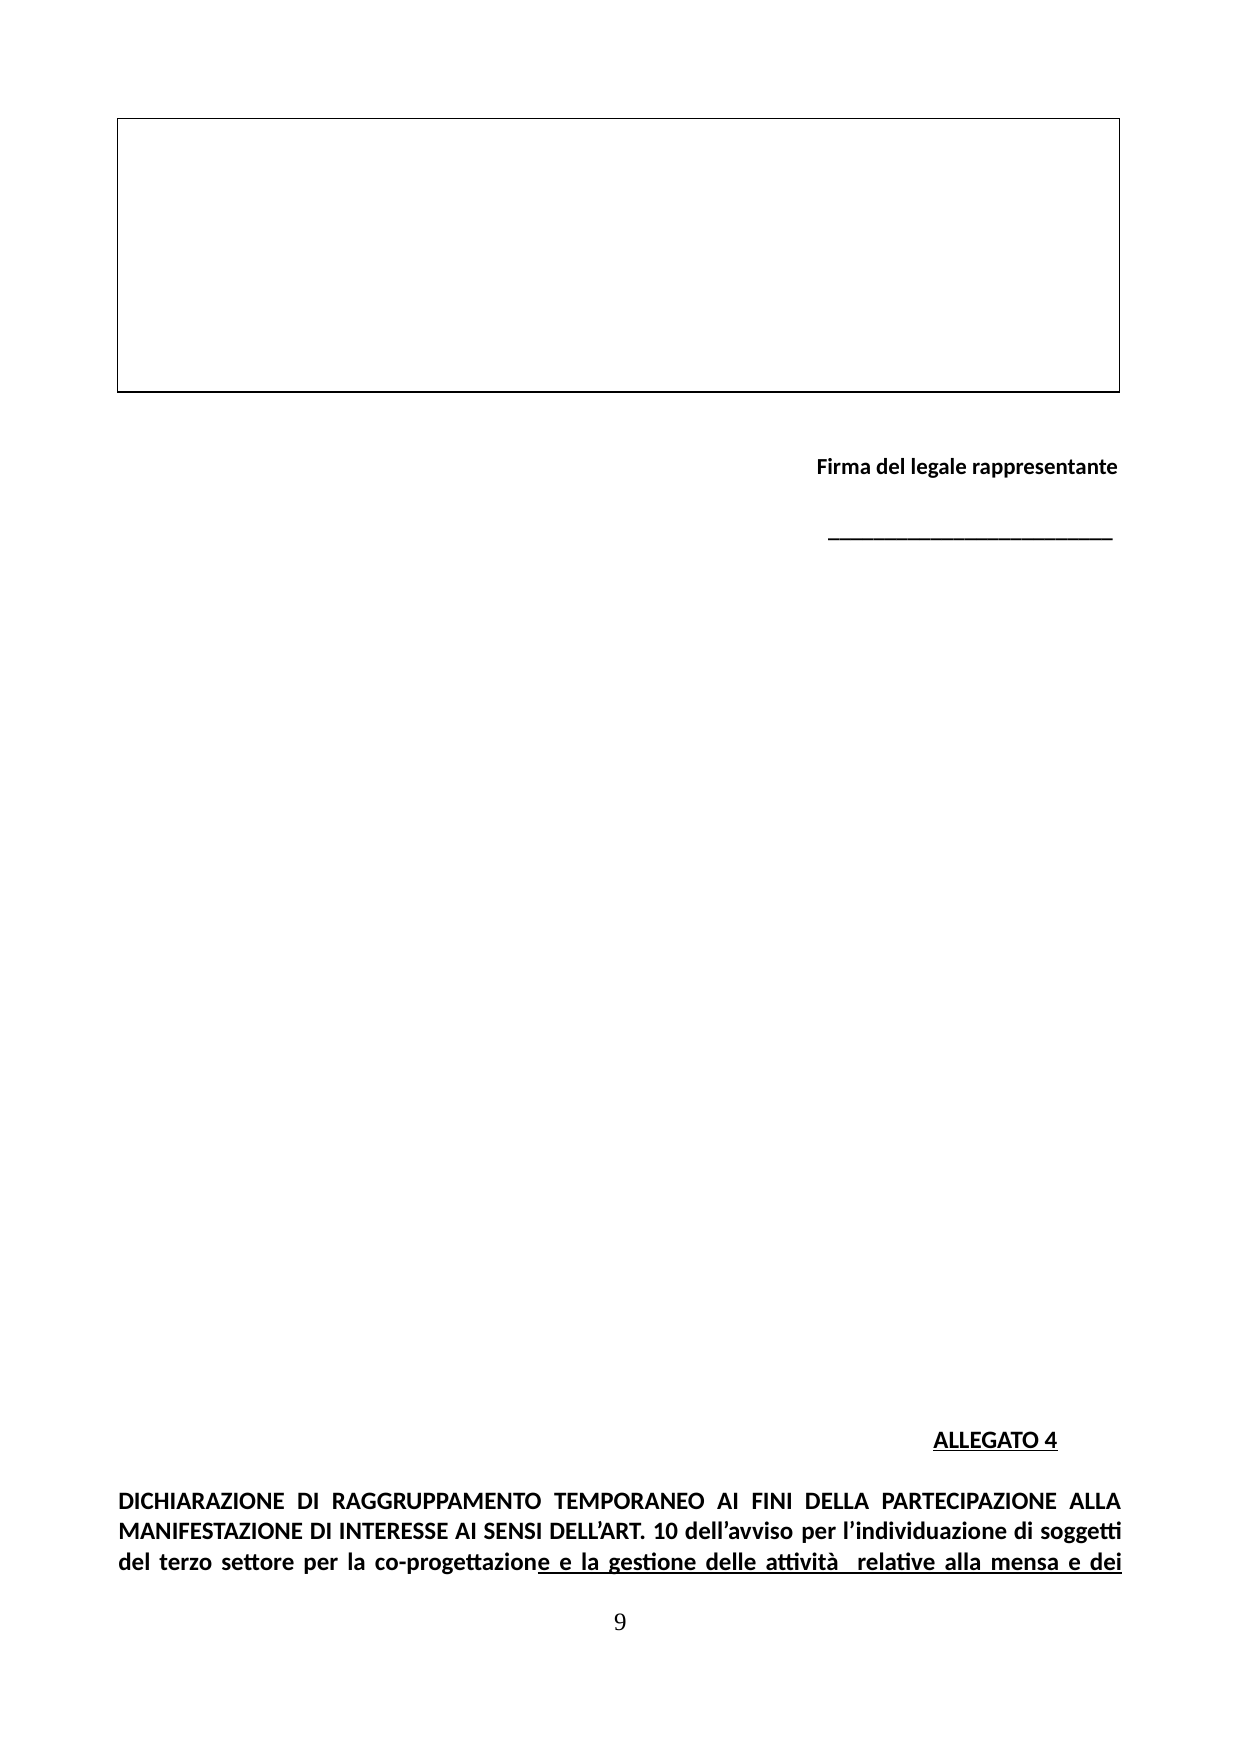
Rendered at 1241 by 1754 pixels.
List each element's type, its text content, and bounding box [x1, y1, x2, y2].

text Firma del legale rappresentante [118, 452, 1118, 480]
text ALLEGATO 4 [118, 1424, 1122, 1454]
text _________________________ [118, 515, 1118, 543]
table_cell [118, 119, 1119, 391]
text DICHIARAZIONE DI RAGGRUPPAMENTO TEMPORANEO AI FINI DELLA PARTECIPAZIONE ALLA MANIFESTAZIONE DI INTERESSE AI SENSI DELL’ART. 10 dell’avviso per l’individuazione di soggetti del terzo settore per la co-progettazione e la gestione delle attività relative alla mensa e dei [118, 1485, 1122, 1576]
